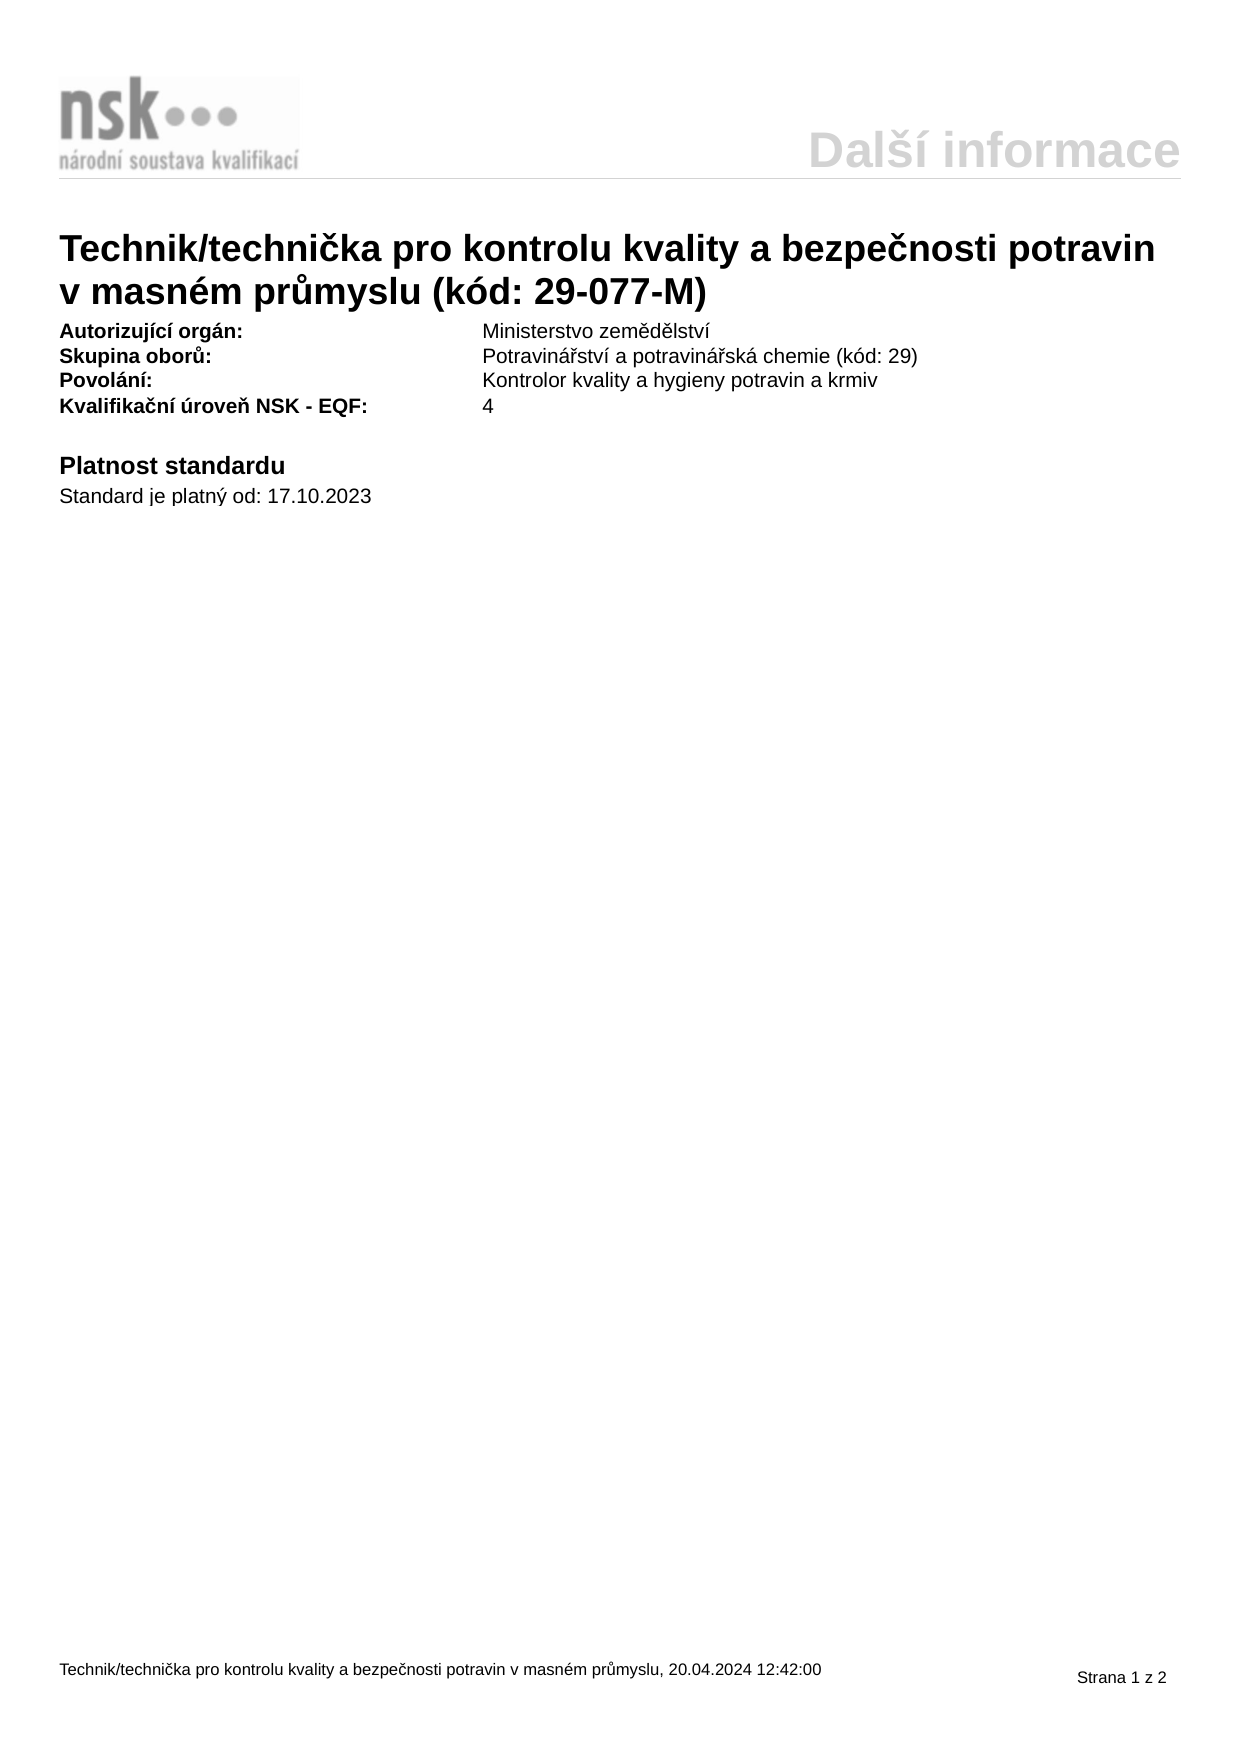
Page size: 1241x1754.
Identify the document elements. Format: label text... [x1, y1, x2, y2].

table_cell [119, 196, 482, 224]
table_cell [482, 1384, 619, 1659]
table_cell [861, 1384, 1167, 1659]
table_cell [619, 418, 627, 447]
table_cell [59, 418, 119, 447]
table_cell [119, 1106, 482, 1383]
table_cell [861, 196, 1167, 224]
table_cell [627, 1384, 861, 1659]
table_cell [619, 172, 627, 178]
table_cell [59, 172, 119, 178]
table_cell [1167, 506, 1181, 806]
table_cell [119, 506, 482, 806]
table_cell 4 [482, 394, 1181, 417]
table_cell [619, 196, 627, 224]
table_cell [861, 418, 1167, 447]
table_cell [119, 172, 482, 178]
table_cell Platnost standardu [59, 448, 1181, 483]
table_cell Kvalifikační úroveň NSK - EQF: [59, 394, 482, 417]
table_cell [619, 806, 627, 1106]
table_cell [482, 506, 619, 806]
table_cell [861, 1106, 1167, 1383]
table_cell Povolání: [59, 368, 482, 392]
table_cell [59, 179, 1181, 196]
table_cell [59, 196, 119, 224]
table_cell [861, 506, 1167, 806]
table_cell [627, 313, 861, 319]
table_cell [627, 418, 861, 447]
table_cell Autorizující orgán: [59, 319, 482, 343]
picture [58, 59, 620, 172]
table_cell [482, 196, 619, 224]
table_cell [619, 1106, 627, 1383]
table_cell Ministerstvo zemědělství [482, 319, 1181, 344]
table_cell [1167, 313, 1181, 319]
table_cell [619, 1384, 627, 1659]
table_cell [482, 1106, 619, 1383]
table_cell [861, 313, 1167, 319]
table_cell [59, 313, 119, 319]
table_cell [1167, 418, 1181, 447]
table_cell [59, 1384, 119, 1659]
table_cell [482, 313, 619, 319]
table_cell [627, 196, 861, 224]
table_cell [59, 806, 119, 1106]
table_cell [482, 172, 619, 178]
table_cell [619, 506, 627, 806]
table_cell [627, 806, 861, 1106]
table_cell [627, 1106, 861, 1383]
table_cell [861, 806, 1167, 1106]
table_cell [482, 418, 619, 447]
table_cell Standard je platný od: 17.10.2023 [59, 484, 1181, 506]
table_cell [482, 806, 619, 1106]
table_header [620, 59, 627, 172]
table_cell [119, 418, 482, 447]
table_cell Kontrolor kvality a hygieny potravin a krmiv [482, 368, 1181, 393]
table_cell [59, 506, 119, 806]
table_cell [1167, 196, 1181, 224]
table_cell [1167, 806, 1181, 1106]
table_cell [627, 506, 861, 806]
table_cell [1167, 1384, 1181, 1659]
table_header Další informace [627, 59, 1181, 178]
table_cell Skupina oborů: [59, 344, 482, 368]
table_cell [119, 1384, 482, 1659]
table_cell Strana 1 z 2 [861, 1660, 1167, 1696]
table_cell Potravinářství a potravinářská chemie (kód: 29) [482, 344, 1181, 368]
table_cell [59, 1106, 119, 1383]
table_cell Technik/technička pro kontrolu kvality a bezpečnosti potravin v masném průmyslu (kód: 29-077-M) [59, 224, 1181, 313]
table_cell [1167, 1660, 1181, 1696]
table_cell [119, 313, 482, 319]
table_cell [119, 806, 482, 1106]
table_cell Technik/technička pro kontrolu kvality a bezpečnosti potravin v masném průmyslu, 20.04.2024 12:42:00 [59, 1660, 861, 1696]
table_cell [619, 313, 627, 319]
table_cell [1167, 1106, 1181, 1383]
